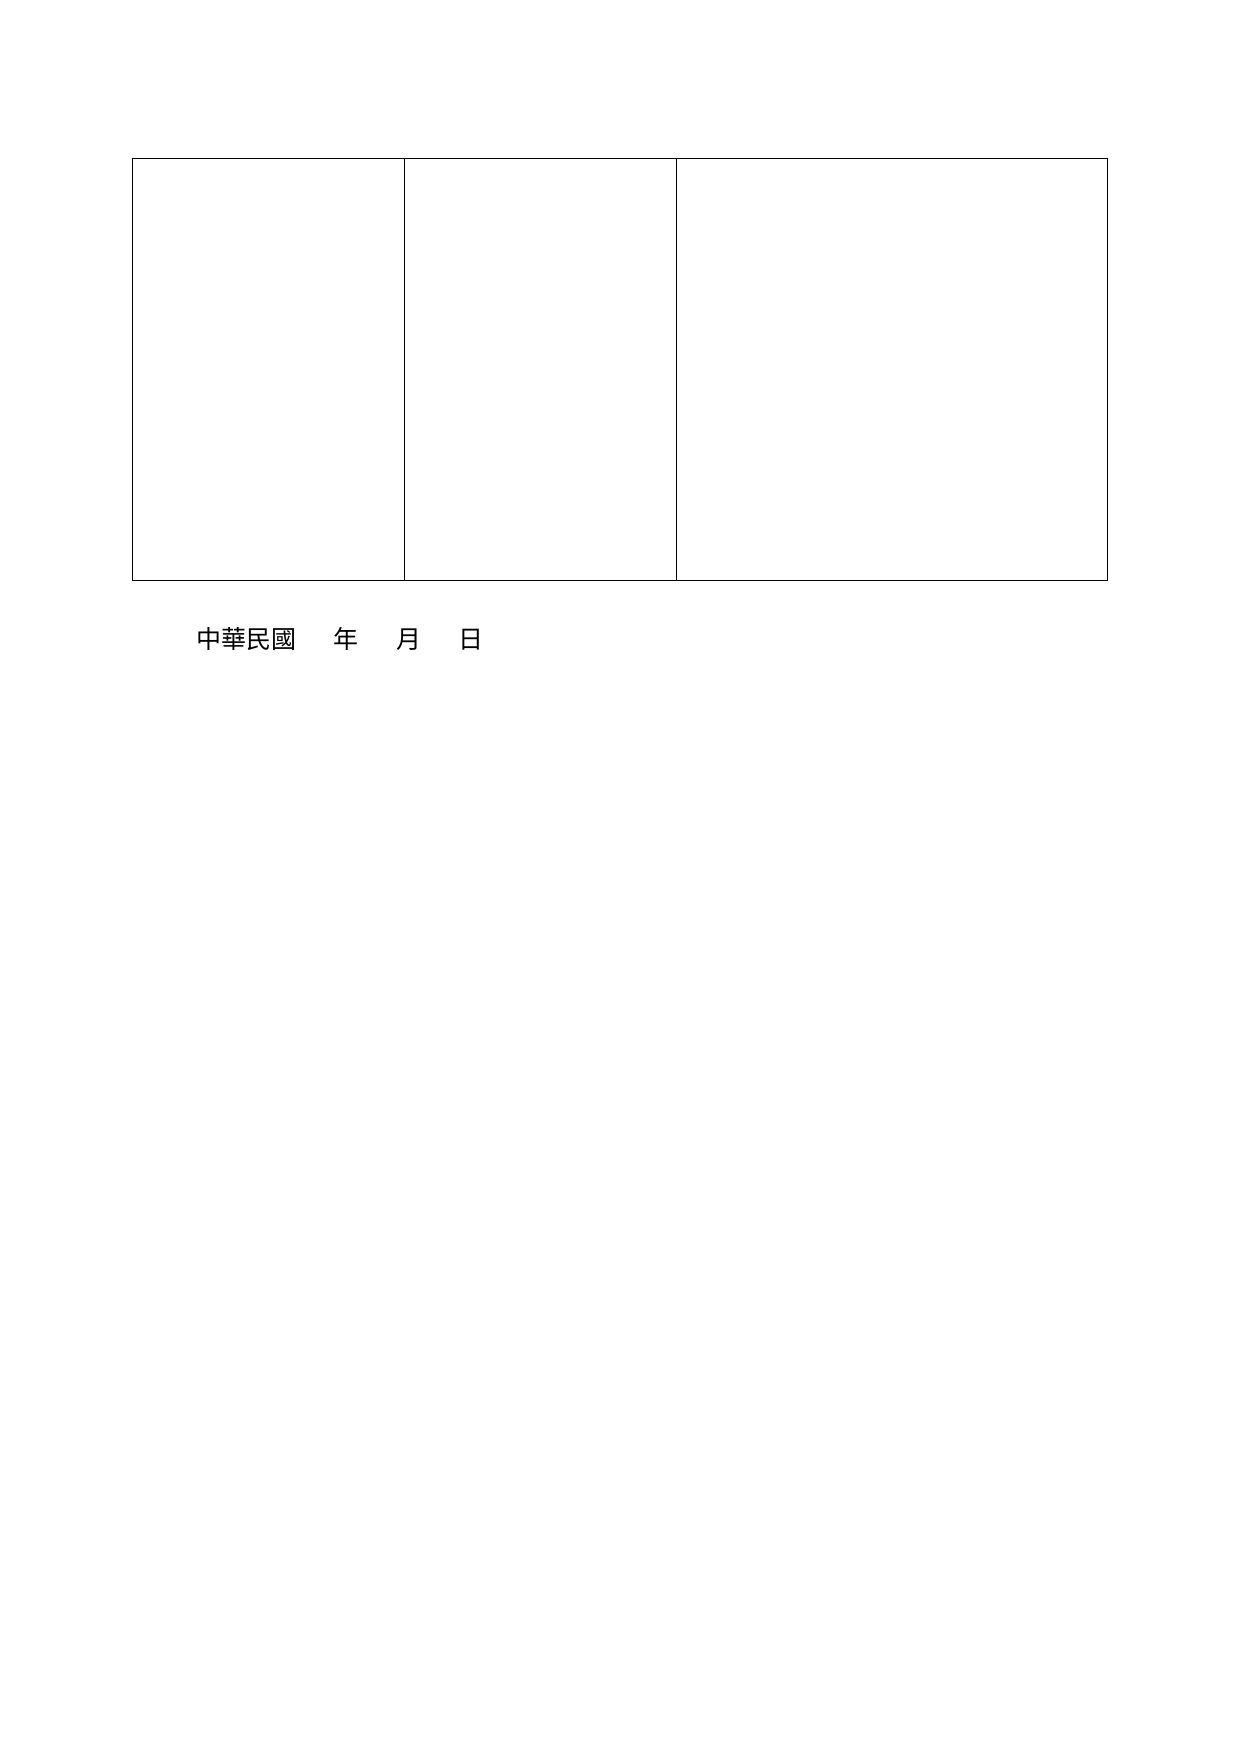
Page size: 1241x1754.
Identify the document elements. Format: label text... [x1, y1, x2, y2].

table_cell [405, 159, 676, 580]
table_cell 中華民國 年 月 日 [133, 581, 1108, 658]
table_cell [677, 159, 1107, 580]
table_cell [133, 159, 404, 580]
